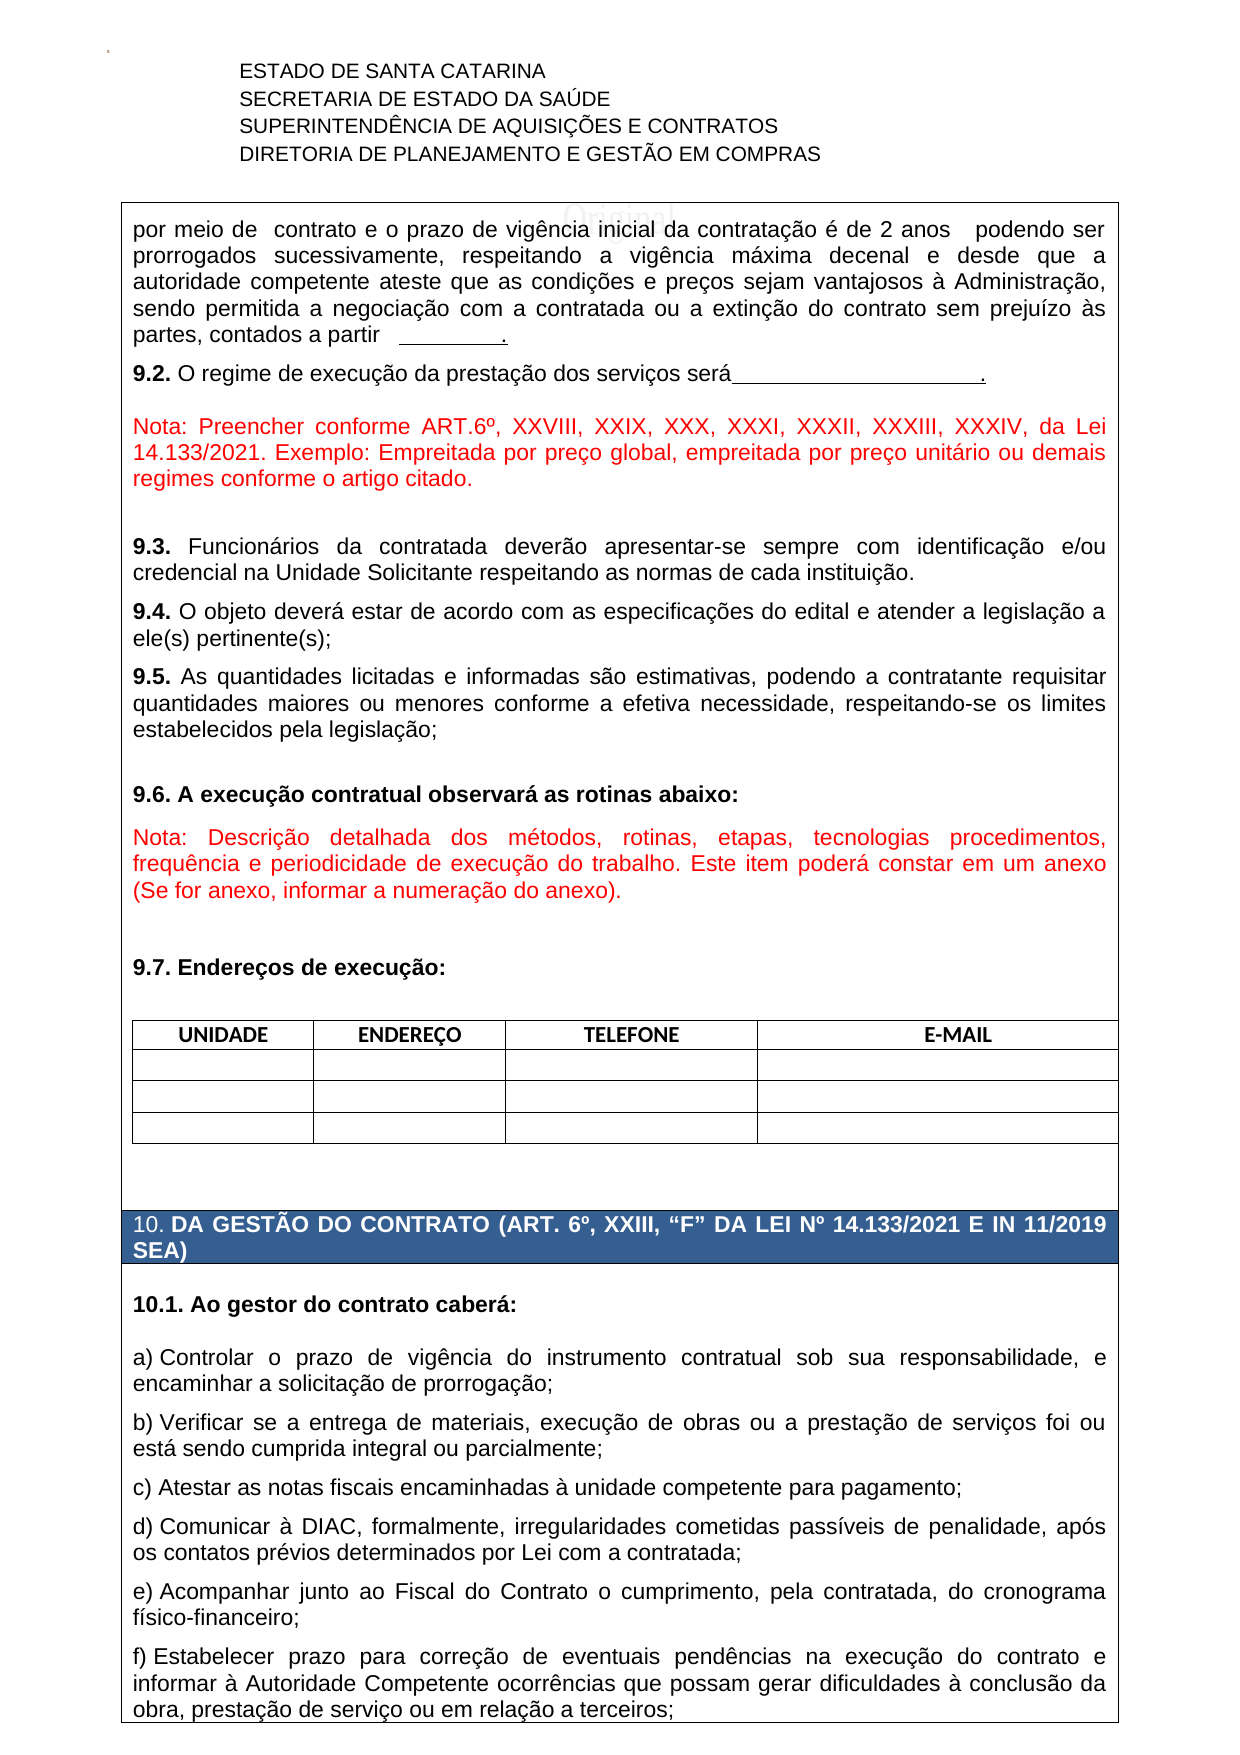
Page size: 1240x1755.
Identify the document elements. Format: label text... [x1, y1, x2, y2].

table_cell por meio de contrato e o prazo de vigência inicial da contratação é de 2 anos podendo ser prorrogados sucessivamente, respeitando a vigência máxima decenal e desde que a autoridade competente ateste que as condições e preços sejam vantajosos à Administração, sendo permitida a negociação com a contratada ou a extinção do contrato sem prejuízo às partes, contados a partir . O regime de execução da prestação dos serviços será . Nota: Preencher conforme ART.6º, XXVIII, XXIX, XXX, XXXI, XXXII, XXXIII, XXXIV, da Lei 14.133/2021. Exemplo: Empreitada por preço global, empreitada por preço unitário ou demais regimes conforme o artigo citado. 9.3. Funcionários da contratada deverão apresentar-se sempre com identificação e/ou credencial na Unidade Solicitante respeitando as normas de cada instituição. 9.4. O objeto deverá estar de acordo com as especificações do edital e atender a legislação a ele(s) pertinente(s); 9.5. As quantidades licitadas e informadas são estimativas, podendo a contratante requisitar quantidades maiores ou menores conforme a efetiva necessidade, respeitando-se os limites estabelecidos pela legislação; 9.6. A execução contratual observará as rotinas abaixo: Nota: Descrição detalhada dos métodos, rotinas, etapas, tecnologias procedimentos, frequência e periodicidade de execução do trabalho. Este item poderá constar em um anexo (Se for anexo, informar a numeração do anexo). 9.7. Endereços de execução: [122, 203, 1118, 1209]
table_cell Ao gestor do contrato caberá: Controlar o prazo de vigência do instrumento contratual sob sua responsabilidade, e encaminhar a solicitação de prorrogação; Verificar se a entrega de materiais, execução de obras ou a prestação de serviços foi ou está sendo cumprida integral ou parcialmente; Atestar as notas fiscais encaminhadas à unidade competente para pagamento; Comunicar à DIAC, formalmente, irregularidades cometidas passíveis de penalidade, após os contatos prévios determinados por Lei com a contratada; Acompanhar junto ao Fiscal do Contrato o cumprimento, pela contratada, do cronograma físico-financeiro; Estabelecer prazo para correção de eventuais pendências na execução do contrato e informar à Autoridade Competente ocorrências que possam gerar dificuldades à conclusão da obra, prestação de serviço ou em relação a terceiros; Encaminhar à Autoridade Competente eventuais pedidos de modificações no cronograma físico-financeiro, substituições de materiais e equipamentos, formulados pela contratada; Comunicar a DPGC a necessidade de abertura de nova licitação à área competente, antes de findo a vigência dos contratos de prestação de serviços com antecedência mínima de 160 (cento e sessenta) dias antes do término; Comunicar ao setor competente sobre quaisquer problemas detectados na execução contratual, que tenham implicações na atestação; Cuidar das alterações de interesse da Contratada, que deverão ser por ela formalizadas e devidamente fundamentadas, principalmente em se tratando de pedido de reequilíbrio econômico-financeiro ou repactuação. No caso de pedido de prorrogação de prazo, deverá ser comprovado o fato impeditivo da execução, o qual, por sua vez, deverá corresponder o previsto no artigo 105 da Lei nº 14.133/2021 e alterações; Elaborar ou solicitar justificativa técnica, quando couber, com vistas à alteração unilateral por esta Secretaria de Estado da Saúde; Alimentar os sistemas informatizados do Governo com as informações pertinentes, responsabilizando-se por tais dados, inclusive sempre quando solicitadas; Negociar o Contrato sempre que o mercado assim o exigir, nos termos da Lei; Procurar auxílio junto as áreas competentes em caso de dúvidas técnicas, administrativas ou jurídicas; Deflagrar e conduzir os procedimentos de finalização à Contratada, com base nos termos Contratuais, sempre que houver descumprimento de suas cláusulas por culpa da Contratada, acionando as instâncias superiores e/ou os Órgãos Públicos competentes quando o fato exigir; Disponibilizar toda a infraestrutura necessária, assim como definido no contrato e dentro dos prazos estabelecidos, tais como: área de instalação do canteiro de obras, local para escritório da empresa, outras instalações etc.; Consolidar informações relativas à estimativa individual e total de consumo, promovendo a adequação dos respectivos termos de referência ou projetos básicos, inclusive definindo as respectivas unidades de medida usualmente adotadas; Acompanhar o saldo contratual/registro de preços. A forma de comunicação entre gestor e fornecedor se dará, principalmente, por e-mail e telefone (item 13). Ao fiscal do contrato caberá: Ter conhecimento prévio de sua competência e atuação; Possuir cópia do contrato, do edital da licitação e seus anexos, e da proposta vencedora da licitação; Ter pleno conhecimento dos termos contratuais que irá fiscalizar, principalmente de suas cláusulas, assim como das condições constantes do edital e seus anexos, com vistas a identificar as obrigações in concreto tanto da administração contratante quanto da contratada; Buscar autonomia, independência fiscalizatória e condições saudáveis para a realização da fiscalização, comunicando o Gestor do Contrato sobre suas necessidades; Conhecer e reunir-se com o preposto da contratada (art. 118 e suas alterações na Lei nº 14.133/2021) com a finalidade de definir e estabelecer as estratégias da execução do objeto, bem como traçar metas de controle, fiscalização e acompanhamento do contrato; Exigir da contratada o fiel cumprimento de todas as condições contratuais assumidas, constantes das cláusulas e demais condições do Edital da Licitação e seus anexos, planilhas, cronogramas e etc.; Comunicar ao Gestor do Contrato a necessidade de alterações do quantitativo do objeto ou modificação da forma de sua execução, em razão do fato superveniente ou de outro qualquer, que possa comprometer a aderência contratual e seu efetivo resultado; Recusar serviço ou fornecimento irregular, não aceitando material diverso daquele que se encontra especificado no edital e seus anexos, assim como observar, para o correto recebimento, a hipótese de outro oferecido em proposta e com qualidade superior ao especificado e aceito pela Administração; Impedir que empresas subcontratadas venham a executar serviços e/ou efetuar a entrega de material quando não expressamente autorizadas para tal, salvo, nos casos em que haja previsão contratual; Comunicar por escrito a empresa e o Gestor do Contrato qualquer falta cometida pela empresa; Zelar para que os valores a serem pagos nos contratos de prestação de serviços por tarefas não ultrapassem os créditos correspondentes; Fiscalizar os pagamentos efetuados. Não pode o fiscal se descuidar dos valores que deverão ser pagos, sem, no entanto, perceber os créditos destinados para tal tarefa; Ler atentamente o Termo de Contrato, especialmente as ocorrências relacionadas a sua execução; Esclarecer dúvidas do preposto/representante da Contratada que estiverem sob a sua alçada, encaminhando às áreas competentes os problemas que surgirem quando lhe faltar competência; Verificar a execução do objeto contratual, proceder à sua medição e formalizar a atestação. Em caso de dúvida, buscar, obrigatoriamente, auxílio para que efetue corretamente a atestação/medição; Antecipar-se a solucionar problemas que afetem a relação contratual (greve, chuvas, fim de prazo); Notificar a Contratada em qualquer ocorrência que esteja em descumprimento com as cláusulas contratuais, sempre por escrito, com prova de recebimento da notificação (procedimento formal, com prazo). Não sendo possível a solução das ocorrências que deram origem as Notificações, o Fiscal deverá encaminhar o caso à DIAC, para providenciar as penalidades cabíveis; Anotar, em caso de obras e prestação de serviços de engenharia, todas as ocorrências no diário de obras, tomando as providências que estejam sob sua alçada e encaminhando às instâncias competentes aquelas que fugirem de sua alçada; Receber e encaminhar imediatamente as Faturas/Notas Fiscais, devidamente atestadas ao Gestor do Contrato, observando previamente se a fatura apresentada pela Contratada se refere ao objeto que foi efetivamente contratado; Fiscalizar a manutenção, pela Contratada, das condições de sua habilitação e qualificação, com a solicitação dos documentos necessários à avaliação; Rejeitar bens e serviços que estejam em desacordo com as especificações do objeto contratado. A ação do Fiscal, nesses casos, deverá observar o que reza o Termo de Contrato e/ou o ato convocatório da licitação, principalmente em relação ao prazo ali previsto; Receber, em se tratando de obras e serviços de engenharia, provisoriamente o objeto do Contrato, no prazo estabelecido, mediante termo circunstanciado assinado pelas partes; Procurar auxílio junto as áreas competentes em caso de dúvidas técnicas, administrativas ou jurídicas. A forma de comunicação entre fiscal e fornecedor se dará, principalmente, por e-mail e telefone (item 13). Da fiscalização Além do disposto acima, a fiscalização contratual obedecerá às seguintes rotinas: Nota: Incluir este item, conforme necessidade. Se não for um item necessário, responder que não se aplica. 10.3. Da extinção contratual 10.3.1. A rescisão do Contrato poderá ser efetuada conforme determina o artigo 137 e acarretar as conseqüências previstas no artigo 139, pelos motivos previstos nos artigos 137 e 138 da Lei nº 14.133/2021 e alterações posteriores. 10.3.2. O Contrato poderá ainda ser rescindido por conveniência da Administração, a qualquer tempo, mediante aviso prévio de 30 (trinta) dias. 10.3.3. O Presente Contrato poderá ser rescindido a critério da CONTRATANTE, sem que à CONTRATADA caiba qualquer indenização, ou, reclamação, nos seguintes casos: 10.3.4. Inobservância das especificações acordadas e/ou rejeição dos serviços prestados; 10.3.5. Inadimplência de qualquer cláusula contratual e/ou da proposta ofertada; 10.3.6. Falência, liquidação judicial ou extrajudicial, concordata preventiva da fornecedora, requeridas, homologadas ou decretadas; 10.3.7. A Contratada, reconhece os direitos da Administração, em caso de rescisão administrativa, prevista no art 137, da Lei 14.133/21, bem como Lei Federal nº 10.520, de 17 de julho de 2002, no Decreto Estadual nº 2.617, de 16 de setembro de 2009. [122, 1264, 1118, 1722]
table_cell [506, 1081, 757, 1112]
table_header E-MAIL [758, 1021, 1118, 1049]
table_cell [506, 1113, 757, 1143]
table_cell [314, 1081, 505, 1112]
table_cell [133, 1050, 313, 1080]
table_cell [314, 1113, 505, 1143]
table_cell [314, 1050, 505, 1080]
table_cell [506, 1050, 757, 1080]
table_cell [758, 1081, 1118, 1112]
table_header ENDEREÇO [314, 1021, 505, 1049]
table_cell [133, 1081, 313, 1112]
table_header UNIDADE [133, 1021, 313, 1049]
table_cell [133, 1113, 313, 1143]
table_cell [758, 1113, 1118, 1143]
table_header TELEFONE [506, 1021, 757, 1049]
table_cell DA GESTÃO DO CONTRATO (ART. 6º, XXIII, “F” DA LEI Nº 14.133/2021 E IN 11/2019 SEA) [122, 1211, 1118, 1263]
table_cell [758, 1050, 1118, 1080]
